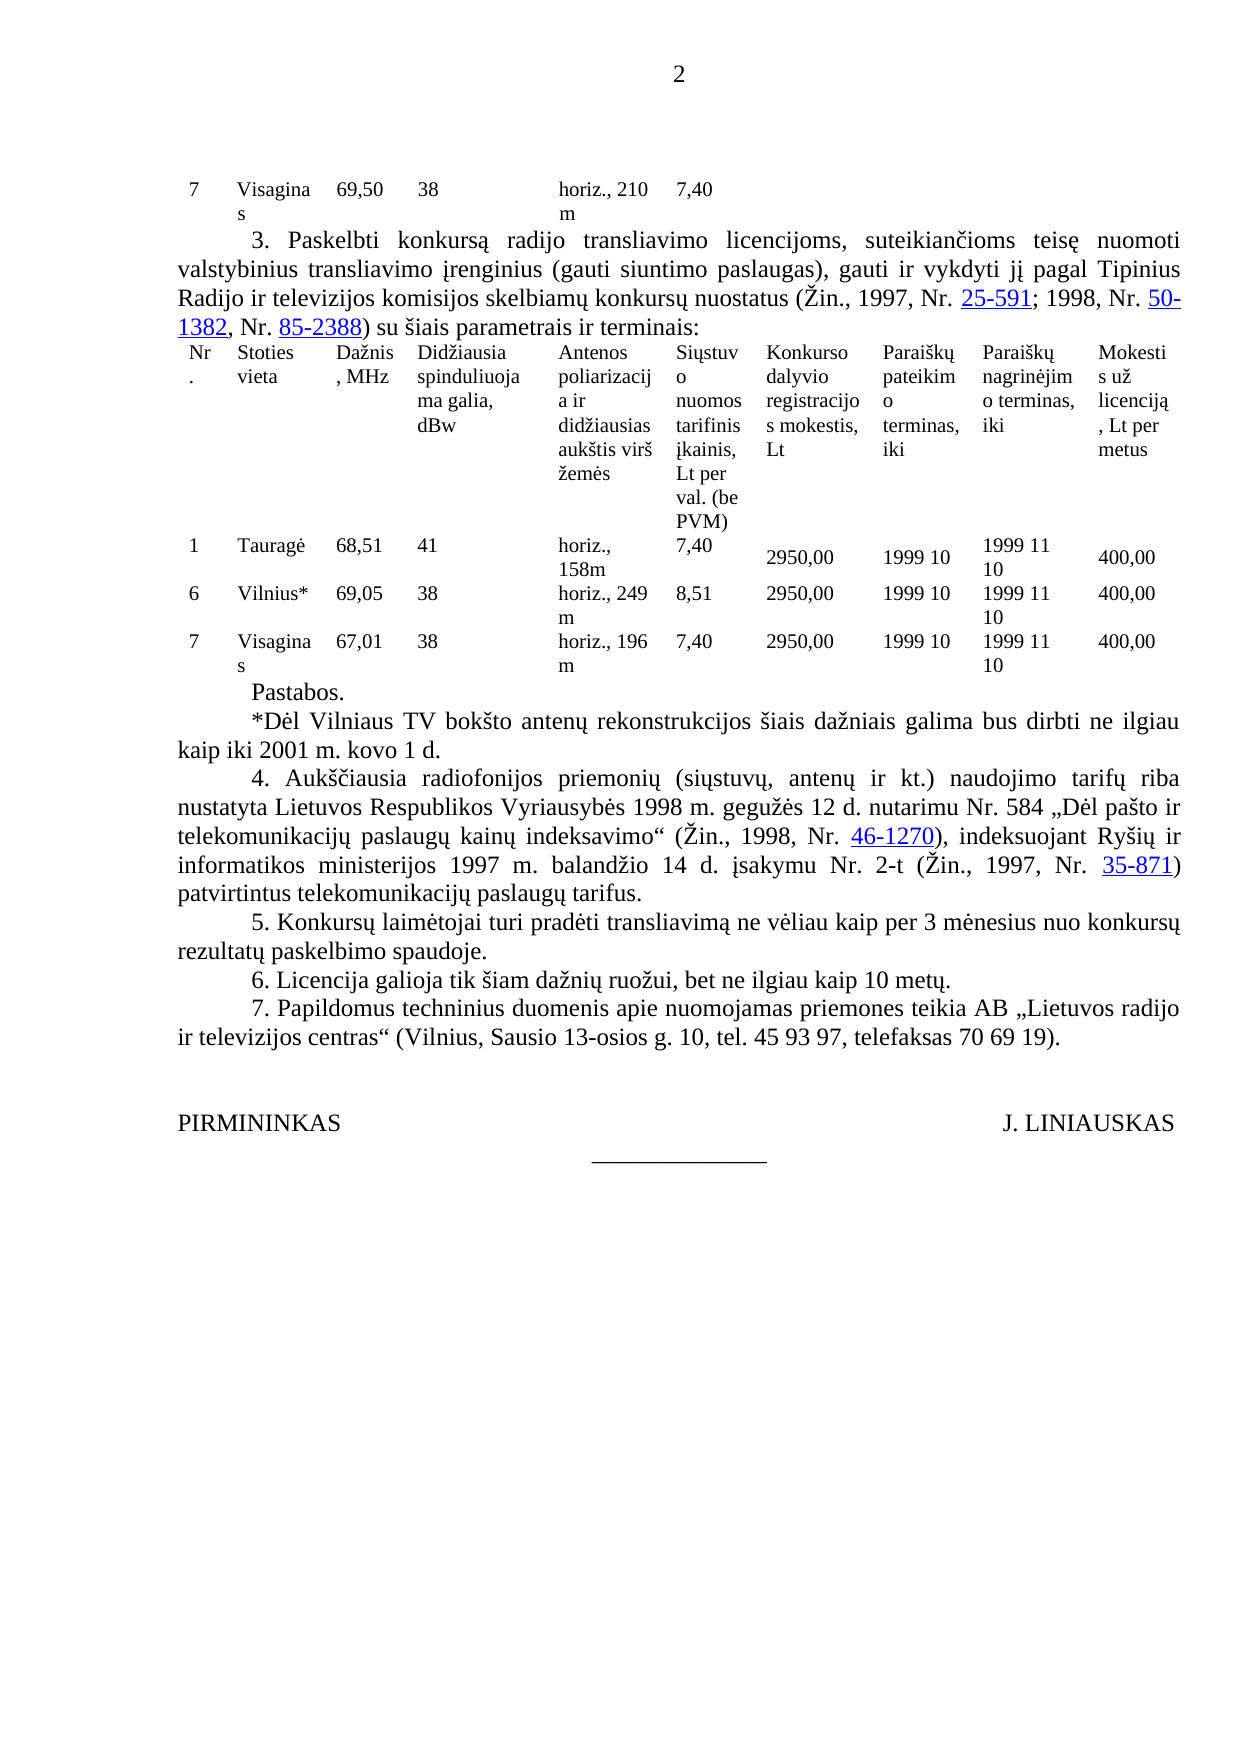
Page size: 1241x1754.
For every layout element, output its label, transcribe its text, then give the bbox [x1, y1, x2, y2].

table_cell 7,40 [665, 533, 755, 581]
table_cell 1999 10 [871, 533, 971, 581]
table_cell [756, 177, 1181, 225]
table_header Paraiškų nagrinėjimo terminas, iki [971, 340, 1087, 533]
text 6. Licencija galioja tik šiam dažnių ruožui, bet ne ilgiau kaip 10 metų. [177, 965, 1181, 993]
table_cell Visaginas [226, 629, 324, 677]
table_cell 1999 11 10 [971, 581, 1087, 629]
table_cell 38 [406, 581, 547, 629]
text ______________ [177, 1137, 1181, 1166]
table_cell 69,05 [325, 581, 406, 629]
table_cell 7 [177, 177, 226, 225]
text 7. Papildomus techninius duomenis apie nuomojamas priemones teikia AB „Lietuvos radijo ir televizijos centras“ (Vilnius, Sausio 13-osios g. 10, tel. 45 93 97, telefaksas 70 69 19). [177, 993, 1181, 1051]
table_cell 2950,00 [755, 629, 871, 677]
table_cell 69,50 [326, 177, 407, 225]
table_cell 1999 11 10 [971, 629, 1087, 677]
text 3. Paskelbti konkursą radijo transliavimo licencijoms, suteikiančioms teisę nuomoti valstybinius transliavimo įrenginius (gauti siuntimo paslaugas), gauti ir vykdyti jį pagal Tipinius Radijo ir televizijos komisijos skelbiamų konkursų nuostatus (Žin., 1997, Nr. 25-591; 1998, Nr. 50-1382, Nr. 85-2388) su šiais parametrais ir terminais: [177, 225, 1181, 340]
table_header Antenos poliarizacija ir didžiausias aukštis virš žemės [547, 340, 664, 533]
table_header Dažnis, MHz [325, 340, 406, 533]
table_header Stoties vieta [226, 340, 324, 533]
table_cell 1999 11 10 [971, 533, 1087, 581]
table_cell 38 [406, 629, 547, 677]
table_header Didžiausia spinduliuojama galia, dBw [406, 340, 547, 533]
table_cell 41 [406, 533, 547, 581]
table_cell Visaginas [226, 177, 326, 225]
table_cell 400,00 [1087, 581, 1181, 629]
table_cell 2950,00 [755, 533, 871, 581]
table_cell 400,00 [1087, 629, 1181, 677]
table_header Mokestis už licenciją, Lt per metus [1087, 340, 1181, 533]
table_cell 7,40 [665, 177, 756, 225]
text Pastabos. [177, 677, 1181, 706]
table_cell 7,40 [665, 629, 755, 677]
table_cell 68,51 [325, 533, 406, 581]
table_header Paraiškų pateikimo terminas, iki [871, 340, 971, 533]
table_cell 67,01 [325, 629, 406, 677]
table_cell 1999 10 [871, 629, 971, 677]
table_cell Vilnius* [226, 581, 324, 629]
text 4. Aukščiausia radiofonijos priemonių (siųstuvų, antenų ir kt.) naudojimo tarifų riba nustatyta Lietuvos Respublikos Vyriausybės 1998 m. gegužės 12 d. nutarimu Nr. 584 „Dėl pašto ir telekomunikacijų paslaugų kainų indeksavimo“ (Žin., 1998, Nr. 46-1270), indeksuojant Ryšių ir informatikos ministerijos 1997 m. balandžio 14 d. įsakymu Nr. 2-t (Žin., 1997, Nr. 35-871) patvirtintus telekomunikacijų paslaugų tarifus. [177, 763, 1181, 907]
text 5. Konkursų laimėtojai turi pradėti transliavimą ne vėliau kaip per 3 mėnesius nuo konkursų rezultatų paskelbimo spaudoje. [177, 907, 1181, 965]
table_cell horiz., 158m [547, 533, 664, 581]
table_cell 38 [407, 177, 548, 225]
table_header Nr. [177, 340, 226, 533]
table_cell horiz., 249 m [547, 581, 664, 629]
text *Dėl Vilniaus TV bokšto antenų rekonstrukcijos šiais dažniais galima bus dirbti ne ilgiau kaip iki 2001 m. kovo 1 d. [177, 706, 1181, 763]
table_header Siųstuvo nuomos tarifinis įkainis, Lt per val. (be PVM) [665, 340, 755, 533]
table_cell 2950,00 [755, 581, 871, 629]
table_cell horiz., 196 m [547, 629, 664, 677]
table_cell 400,00 [1087, 533, 1181, 581]
table_cell 1999 10 [871, 581, 971, 629]
table_header Konkurso dalyvio registracijos mokestis, Lt [755, 340, 871, 533]
table_cell 6 [177, 581, 226, 629]
table_cell Tauragė [226, 533, 324, 581]
table_cell 1 [177, 533, 226, 581]
table_cell 7 [177, 629, 226, 677]
table_cell horiz., 210 m [548, 177, 665, 225]
text PIRMININKAS J. LINIAUSKAS [177, 1108, 1181, 1137]
table_cell 8,51 [665, 581, 755, 629]
